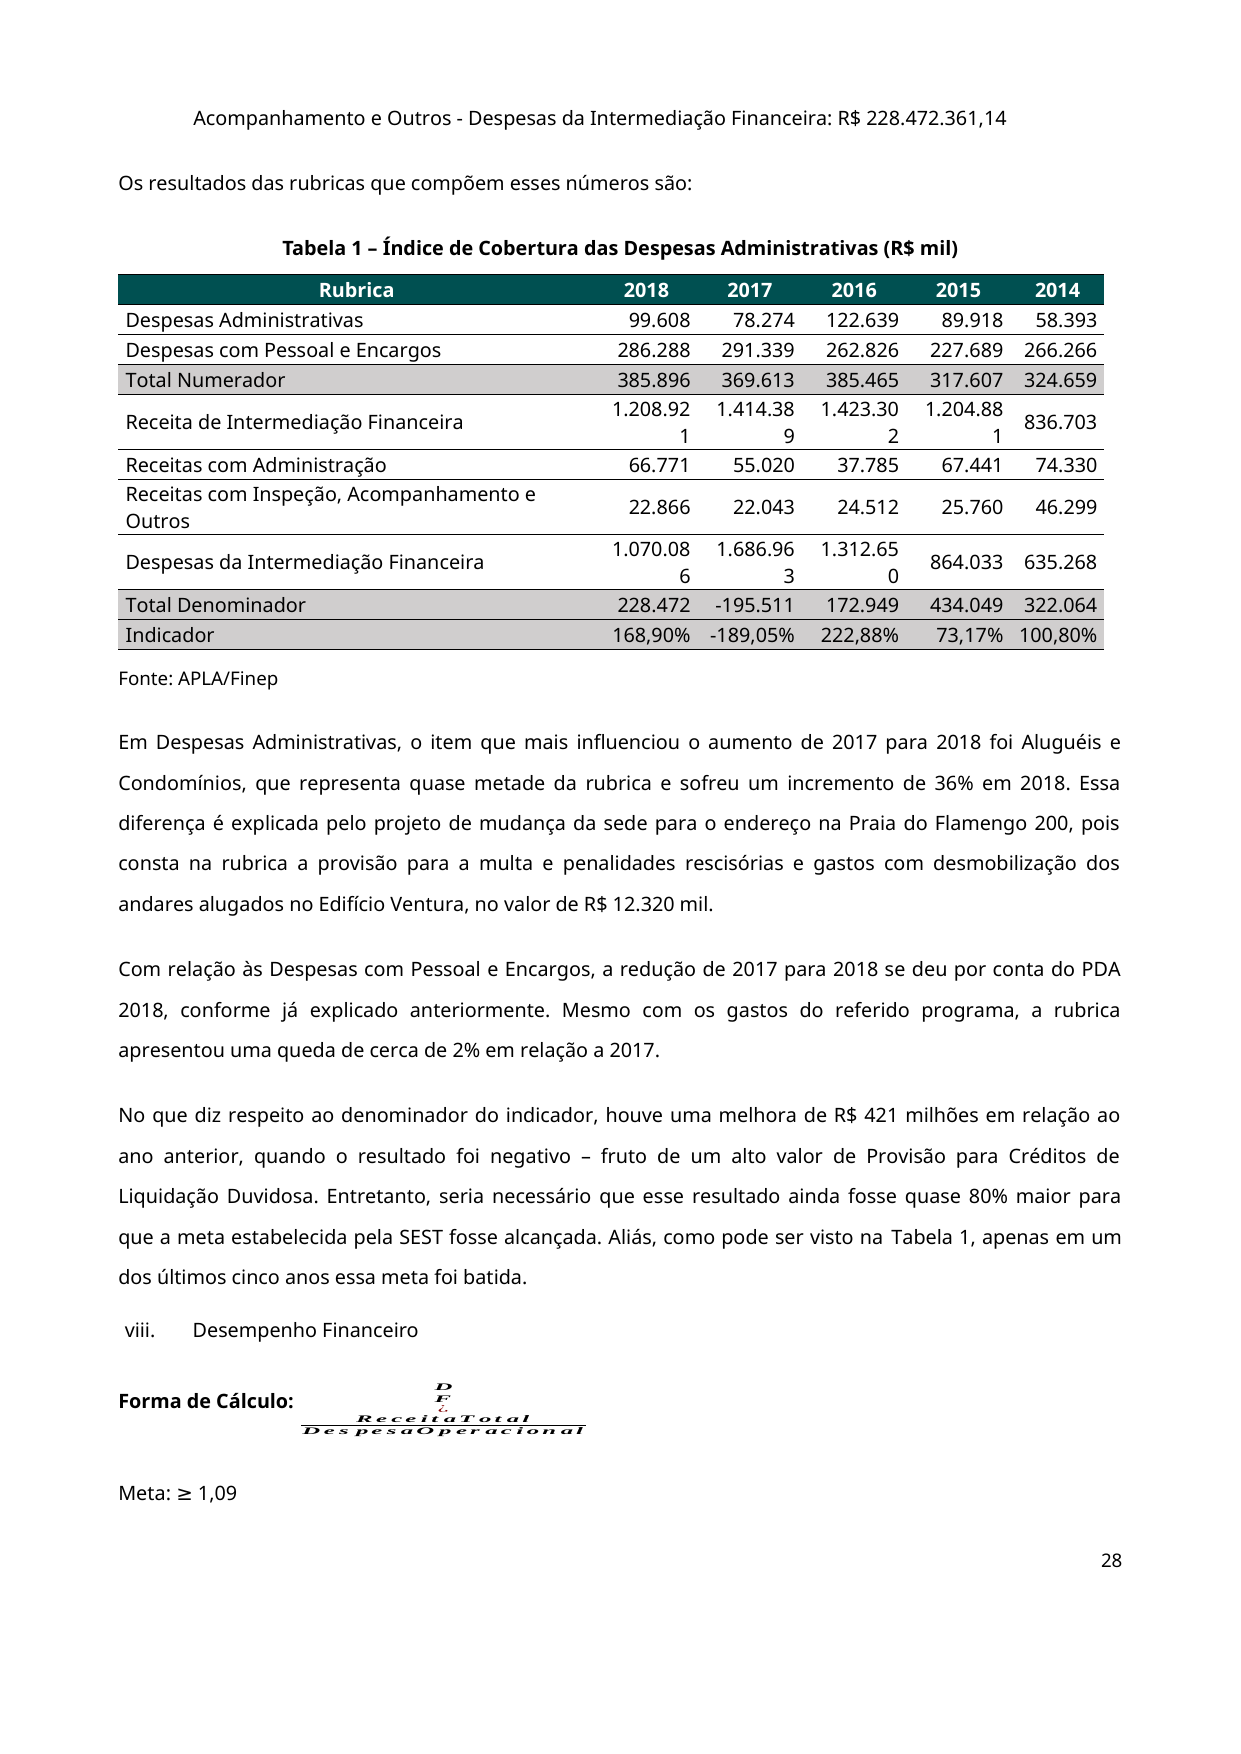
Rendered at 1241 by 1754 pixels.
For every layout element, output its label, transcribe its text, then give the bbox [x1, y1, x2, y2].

table_cell 67.441 [906, 450, 1010, 479]
table_header 2018 [595, 275, 698, 304]
text Os resultados das rubricas que compõem esses números são: [118, 169, 1122, 196]
text Forma de Cálculo: [118, 1382, 1122, 1436]
table_cell 122.639 [802, 305, 906, 334]
text No que diz respeito ao denominador do indicador, houve uma melhora de R$ 421 milhões em relação ao ano anterior, quando o resultado foi negativo – fruto de um alto valor de Provisão para Créditos de Liquidação Duvidosa. Entretanto, seria necessário que esse resultado ainda fosse quase 80% maior para que a meta estabelecida pela SEST fosse alcançada. Aliás, como pode ser visto na Tabela 1, apenas em um dos últimos cinco anos essa meta foi batida. [118, 1102, 1122, 1290]
table_cell 73,17% [906, 620, 1010, 649]
table_cell 1.686.963 [698, 535, 802, 589]
text Fonte: APLA/Finep [118, 665, 1122, 691]
table_cell Total Numerador [118, 365, 595, 394]
table_cell 1.423.302 [802, 395, 906, 449]
table_cell 78.274 [698, 305, 802, 334]
table_cell -195.511 [698, 590, 802, 619]
table_cell 1.070.086 [595, 535, 698, 589]
table_cell 99.608 [595, 305, 698, 334]
list Acompanhamento e Outros - Despesas da Intermediação Financeira: R$ 228.472.361,14 [156, 104, 1122, 131]
list Desempenho Financeiro [155, 1316, 1122, 1343]
text Meta: ≥ 1,09 [118, 1479, 1122, 1506]
table_cell 58.393 [1010, 305, 1104, 334]
table_cell 24.512 [802, 480, 906, 534]
table_cell 172.949 [802, 590, 906, 619]
table_cell Total Denominador [118, 590, 595, 619]
table_header 2014 [1010, 275, 1104, 304]
table_cell 1.312.650 [802, 535, 906, 589]
text Tabela 1 – Índice de Cobertura das Despesas Administrativas (R$ mil) [118, 234, 1122, 262]
table_header Rubrica [118, 275, 595, 304]
table_cell 74.330 [1010, 450, 1104, 479]
table_cell 385.465 [802, 365, 906, 394]
table_cell 1.414.389 [698, 395, 802, 449]
table_cell Despesas Administrativas [118, 305, 595, 334]
table_cell Receita de Intermediação Financeira [118, 395, 595, 449]
table_cell 317.607 [906, 365, 1010, 394]
table_cell 262.826 [802, 335, 906, 364]
table_cell 266.266 [1010, 335, 1104, 364]
table_cell 168,90% [595, 620, 698, 649]
table_cell 46.299 [1010, 480, 1104, 534]
table_cell 1.208.921 [595, 395, 698, 449]
table_cell 37.785 [802, 450, 906, 479]
table_cell Despesas com Pessoal e Encargos [118, 335, 595, 364]
table_cell Receitas com Inspeção, Acompanhamento e Outros [118, 480, 595, 534]
table_cell 369.613 [698, 365, 802, 394]
table_cell 635.268 [1010, 535, 1104, 589]
table_cell -189,05% [698, 620, 802, 649]
table_header 2017 [698, 275, 802, 304]
table_cell 222,88% [802, 620, 906, 649]
table_header 2016 [802, 275, 906, 304]
text Em Despesas Administrativas, o item que mais influenciou o aumento de 2017 para 2018 foi Aluguéis e Condomínios, que representa quase metade da rubrica e sofreu um incremento de 36% em 2018. Essa diferença é explicada pelo projeto de mudança da sede para o endereço na Praia do Flamengo 200, pois consta na rubrica a provisão para a multa e penalidades rescisórias e gastos com desmobilização dos andares alugados no Edifício Ventura, no valor de R$ 12.320 mil. [118, 728, 1122, 917]
text Com relação às Despesas com Pessoal e Encargos, a redução de 2017 para 2018 se deu por conta do PDA 2018, conforme já explicado anteriormente. Mesmo com os gastos do referido programa, a rubrica apresentou uma queda de cerca de 2% em relação a 2017. [118, 955, 1122, 1063]
table_header 2015 [906, 275, 1010, 304]
table_cell 291.339 [698, 335, 802, 364]
table_cell 322.064 [1010, 590, 1104, 619]
table_cell 89.918 [906, 305, 1010, 334]
table_cell 286.288 [595, 335, 698, 364]
table_cell 227.689 [906, 335, 1010, 364]
table_cell 836.703 [1010, 395, 1104, 449]
table_cell 66.771 [595, 450, 698, 479]
table_cell Receitas com Administração [118, 450, 595, 479]
table_cell 55.020 [698, 450, 802, 479]
table_cell 434.049 [906, 590, 1010, 619]
table_cell 22.866 [595, 480, 698, 534]
table_cell 22.043 [698, 480, 802, 534]
table_cell 25.760 [906, 480, 1010, 534]
table_cell Indicador [118, 620, 595, 649]
table_cell 324.659 [1010, 365, 1104, 394]
table_cell 228.472 [595, 590, 698, 619]
table_cell 1.204.881 [906, 395, 1010, 449]
table_cell Despesas da Intermediação Financeira [118, 535, 595, 589]
table_cell 385.896 [595, 365, 698, 394]
table_cell 864.033 [906, 535, 1010, 589]
table_cell 100,80% [1010, 620, 1104, 649]
